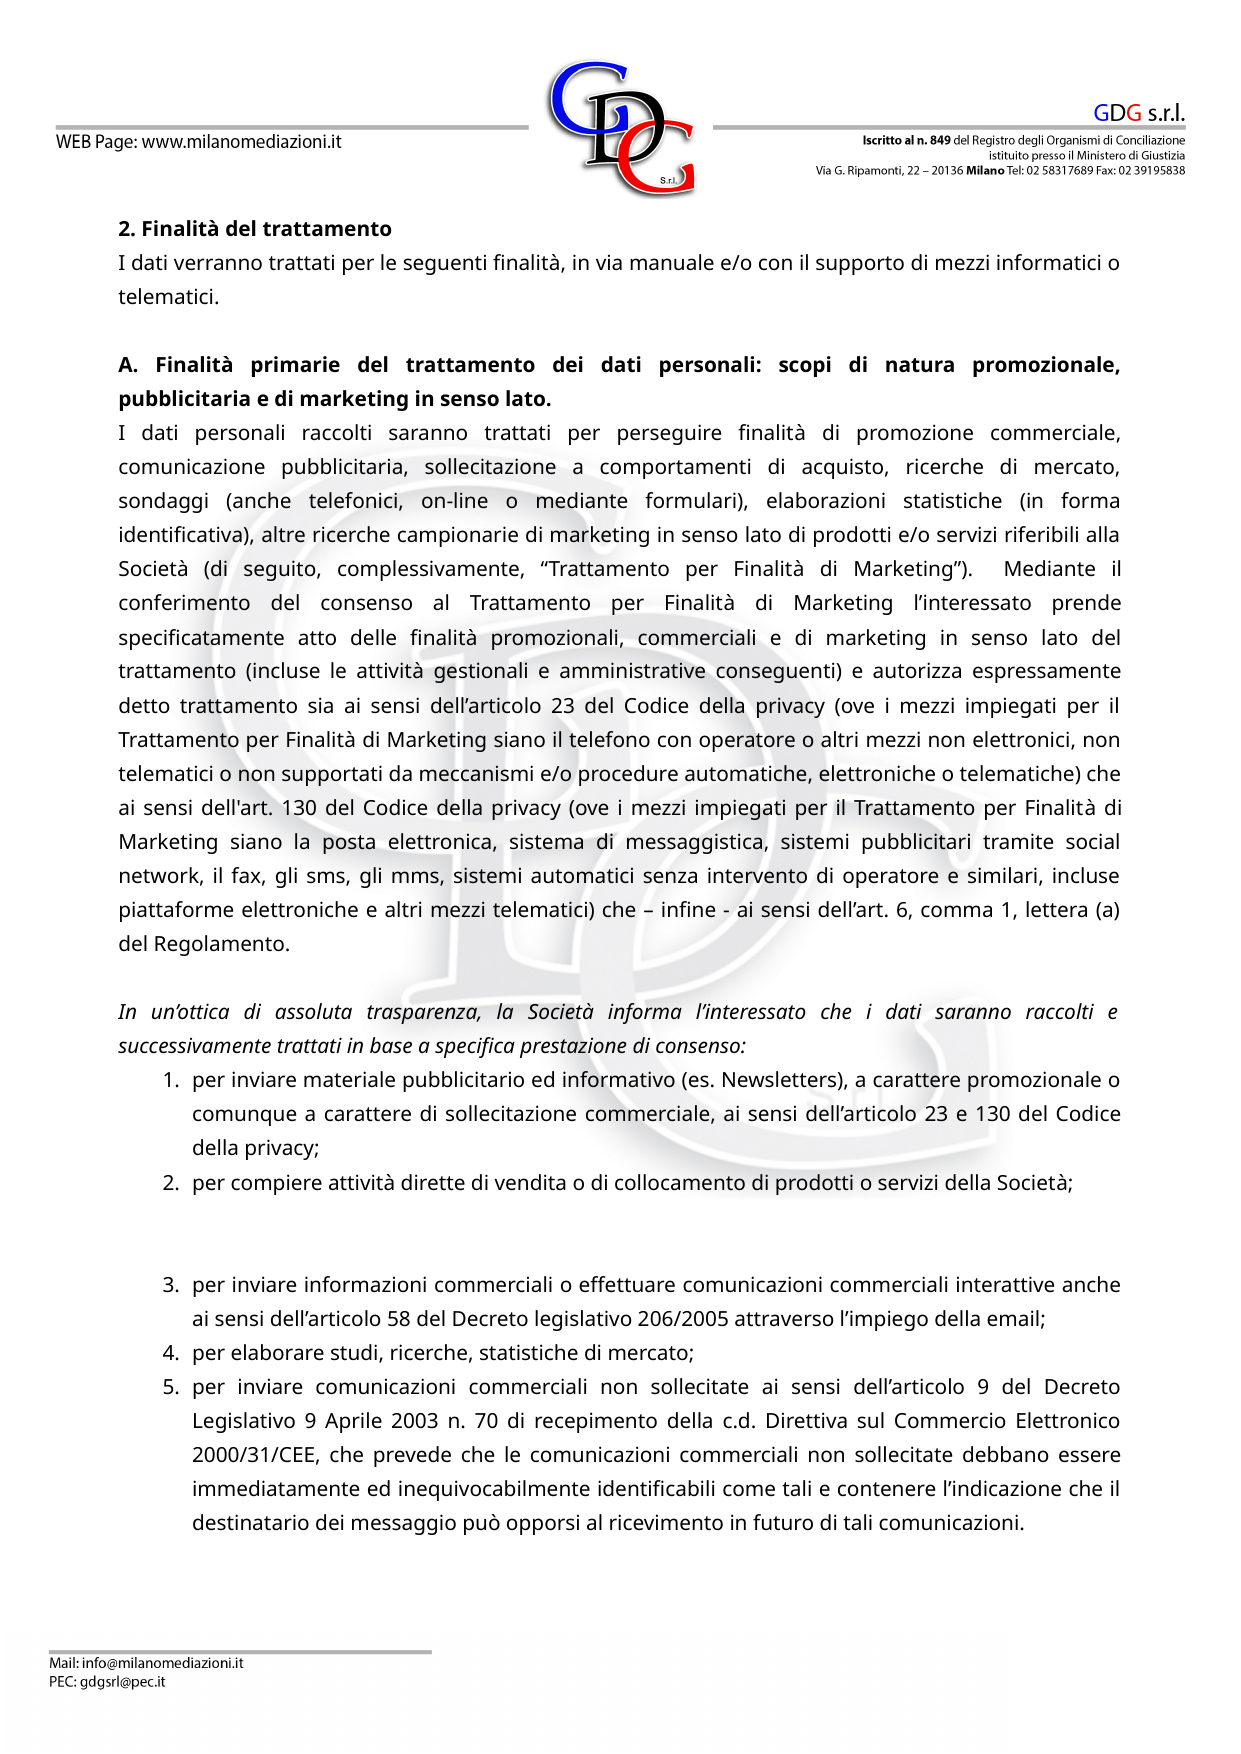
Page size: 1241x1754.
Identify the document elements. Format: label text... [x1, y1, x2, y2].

list per inviare materiale pubblicitario ed informativo (es. Newsletters), a carattere promozionale o comunque a carattere di sollecitazione commerciale, ai sensi dell’articolo 23 e 130 del Codice della privacy; [162, 1065, 1122, 1162]
list per compiere attività dirette di vendita o di collocamento di prodotti o servizi della Società; [162, 1168, 1122, 1196]
picture [220, 1060, 1021, 1065]
picture [220, 1196, 1021, 1270]
list per inviare comunicazioni commerciali non sollecitate ai sensi dell’articolo 9 del Decreto Legislativo 9 Aprile 2003 n. 70 di recepimento della c.d. Direttiva sul Commercio Elettronico 2000/31/CEE, che prevede che le comunicazioni commerciali non sollecitate debbano essere immediatamente ed inequivocabilmente identificabili come tali e contenere l’indicazione che il destinatario dei messaggio può opporsi al ricevimento in futuro di tali comunicazioni. [162, 1372, 1122, 1537]
picture [4, 1632, 1008, 1753]
list per inviare informazioni commerciali o effettuare comunicazioni commerciali interattive anche ai sensi dell’articolo 58 del Decreto legislativo 206/2005 attraverso l’impiego della email; [162, 1270, 1122, 1332]
text In un’ottica di assoluta trasparenza, la Società informa l’interessato che i dati saranno raccolti e successivamente trattati in base a specifica prestazione di consenso: [118, 997, 1122, 1060]
text 2. Finalità del trattamento [118, 214, 1122, 242]
text A. Finalità primarie del trattamento dei dati personali: scopi di natura promozionale, pubblicitaria e di marketing in senso lato. [118, 350, 1122, 413]
list per elaborare studi, ricerche, statistiche di mercato; [162, 1338, 1122, 1366]
text I dati verranno trattati per le seguenti finalità, in via manuale e/o con il supporto di mezzi informatici o telematici. [118, 248, 1122, 310]
picture [220, 958, 1021, 997]
text I dati personali raccolti saranno trattati per perseguire finalità di promozione commerciale, comunicazione pubblicitaria, sollecitazione a comportamenti di acquisto, ricerche di mercato, sondaggi (anche telefonici, on-line o mediante formulari), elaborazioni statistiche (in forma identificativa), altre ricerche campionarie di marketing in senso lato di prodotti e/o servizi riferibili alla Società (di seguito, complessivamente, “Trattamento per Finalità di Marketing”). Mediante il conferimento del consenso al Trattamento per Finalità di Marketing l’interessato prende specificatamente atto delle finalità promozionali, commerciali e di marketing in senso lato del trattamento (incluse le attività gestionali e amministrative conseguenti) e autorizza espressamente detto trattamento sia ai sensi dell’articolo 23 del Codice della privacy (ove i mezzi impiegati per il Trattamento per Finalità di Marketing siano il telefono con operatore o altri mezzi non elettronici, non telematici o non supportati da meccanismi e/o procedure automatiche, elettroniche o telematiche) che ai sensi dell'art. 130 del Codice della privacy (ove i mezzi impiegati per il Trattamento per Finalità di Marketing siano la posta elettronica, sistema di messaggistica, sistemi pubblicitari tramite social network, il fax, gli sms, gli mms, sistemi automatici senza intervento di operatore e similari, incluse piattaforme elettroniche e altri mezzi telematici) che – infine - ai sensi dell’art. 6, comma 1, lettera (a) del Regolamento. [118, 418, 1122, 958]
picture [0, 0, 1241, 212]
picture [220, 1162, 1021, 1168]
